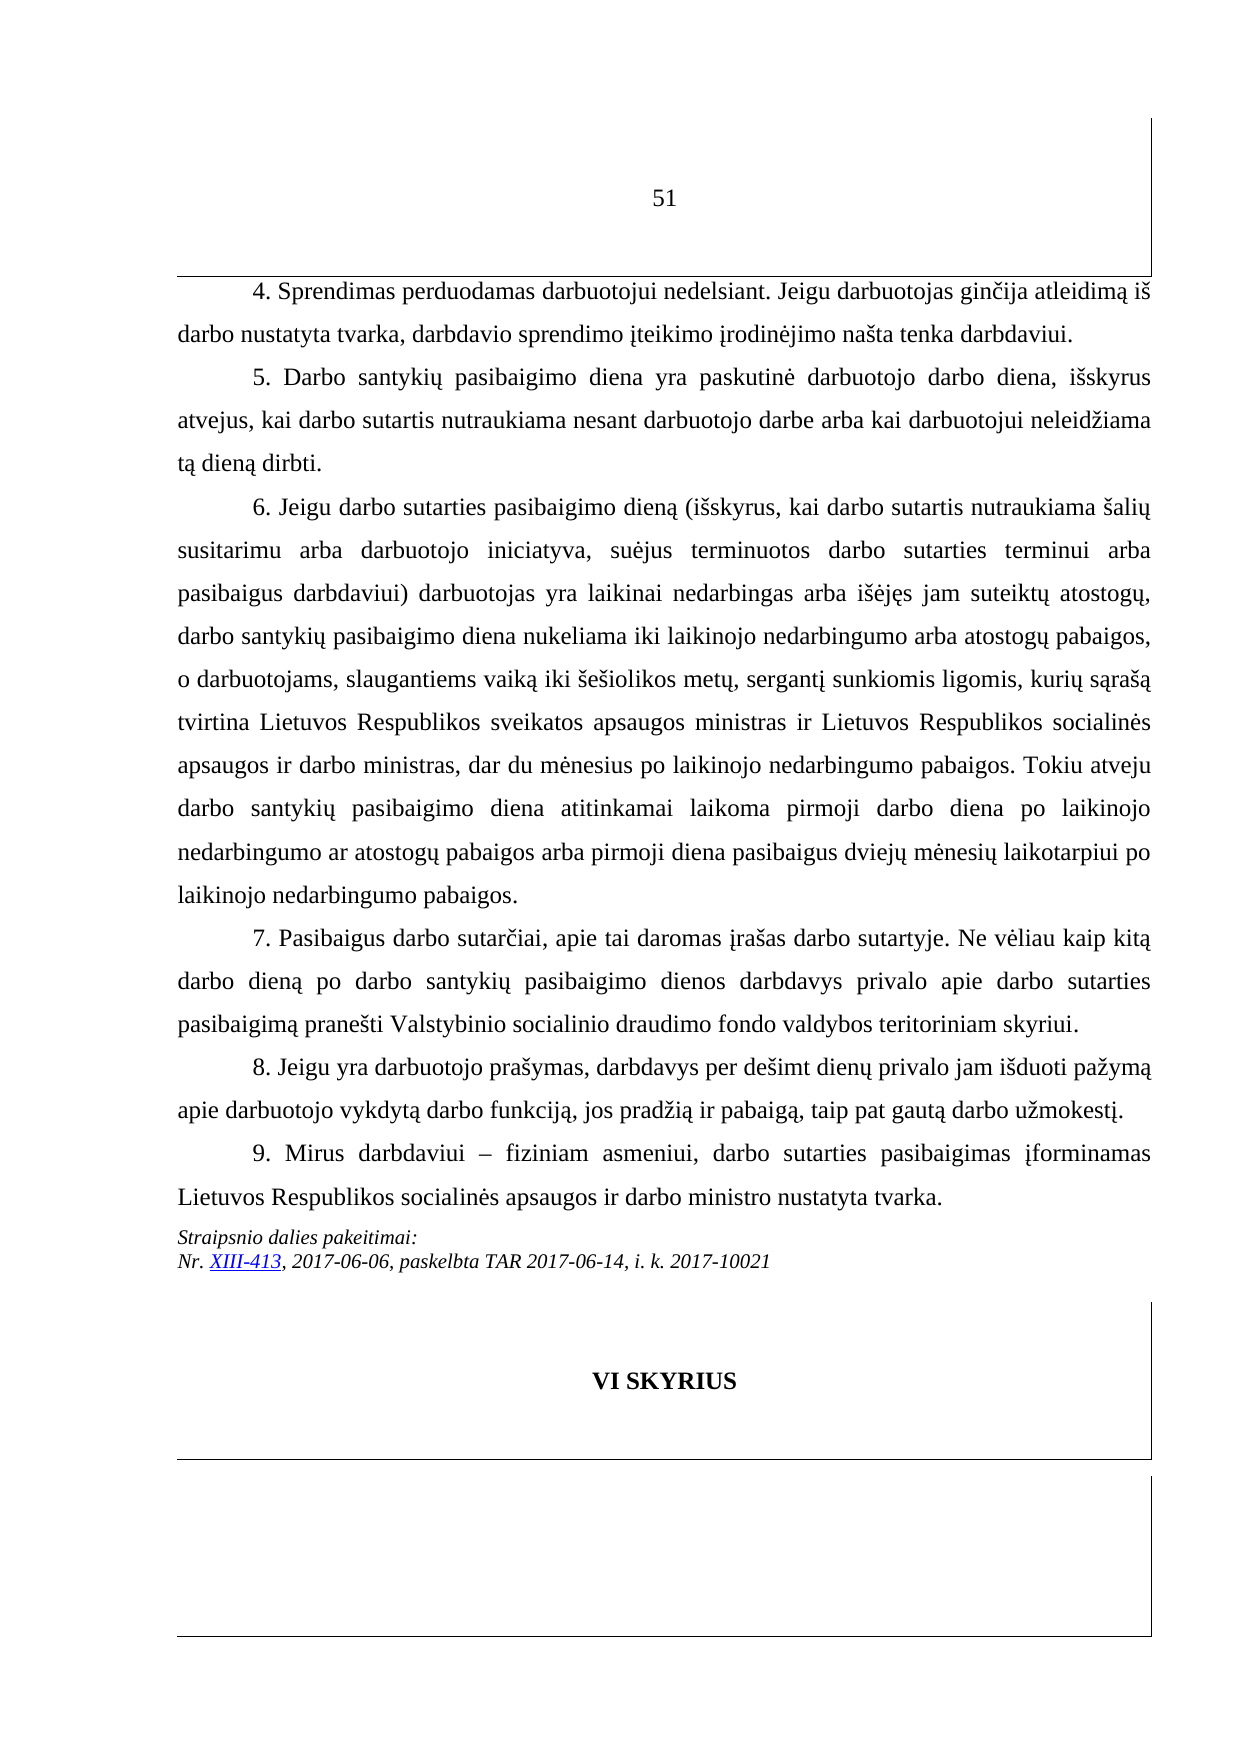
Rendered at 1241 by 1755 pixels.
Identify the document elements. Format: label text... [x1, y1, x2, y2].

text 9. Mirus darbdaviui – fiziniam asmeniui, darbo sutarties pasibaigimas įforminamas Lietuvos Respublikos socialinės apsaugos ir darbo ministro nustatyta tvarka. [177, 1138, 1152, 1210]
text Nr. XIII-413, 2017-06-06, paskelbta TAR 2017-06-14, i. k. 2017-10021 [177, 1249, 1152, 1273]
text 6. Jeigu darbo sutarties pasibaigimo dieną (išskyrus, kai darbo sutartis nutraukiama šalių susitarimu arba darbuotojo iniciatyva, suėjus terminuotos darbo sutarties terminui arba pasibaigus darbdaviui) darbuotojas yra laikinai nedarbingas arba išėjęs jam suteiktų atostogų, darbo santykių pasibaigimo diena nukeliama iki laikinojo nedarbingumo arba atostogų pabaigos, o darbuotojams, slaugantiems vaiką iki šešiolikos metų, sergantį sunkiomis ligomis, kurių sąrašą tvirtina Lietuvos Respublikos sveikatos apsaugos ministras ir Lietuvos Respublikos socialinės apsaugos ir darbo ministras, dar du mėnesius po laikinojo nedarbingumo pabaigos. Tokiu atveju darbo santykių pasibaigimo diena atitinkamai laikoma pirmoji darbo diena po laikinojo nedarbingumo ar atostogų pabaigos arba pirmoji diena pasibaigus dviejų mėnesių laikotarpiui po laikinojo nedarbingumo pabaigos. [177, 492, 1152, 908]
subtitle VI SKYRIUS [177, 1302, 1151, 1459]
text 5. Darbo santykių pasibaigimo diena yra paskutinė darbuotojo darbo diena, išskyrus atvejus, kai darbo sutartis nutraukiama nesant darbuotojo darbe arba kai darbuotojui neleidžiama tą dieną dirbti. [177, 362, 1152, 477]
text 8. Jeigu yra darbuotojo prašymas, darbdavys per dešimt dienų privalo jam išduoti pažymą apie darbuotojo vykdytą darbo funkciją, jos pradžią ir pabaigą, taip pat gautą darbo užmokestį. [177, 1052, 1152, 1124]
text 4. Sprendimas perduodamas darbuotojui nedelsiant. Jeigu darbuotojas ginčija atleidimą iš darbo nustatyta tvarka, darbdavio sprendimo įteikimo įrodinėjimo našta tenka darbdaviui. [177, 276, 1152, 348]
text 7. Pasibaigus darbo sutarčiai, apie tai daromas įrašas darbo sutartyje. Ne vėliau kaip kitą darbo dieną po darbo santykių pasibaigimo dienos darbdavys privalo apie darbo sutarties pasibaigimą pranešti Valstybinio socialinio draudimo fondo valdybos teritoriniam skyriui. [177, 923, 1152, 1038]
text Straipsnio dalies pakeitimai: [177, 1225, 1152, 1249]
